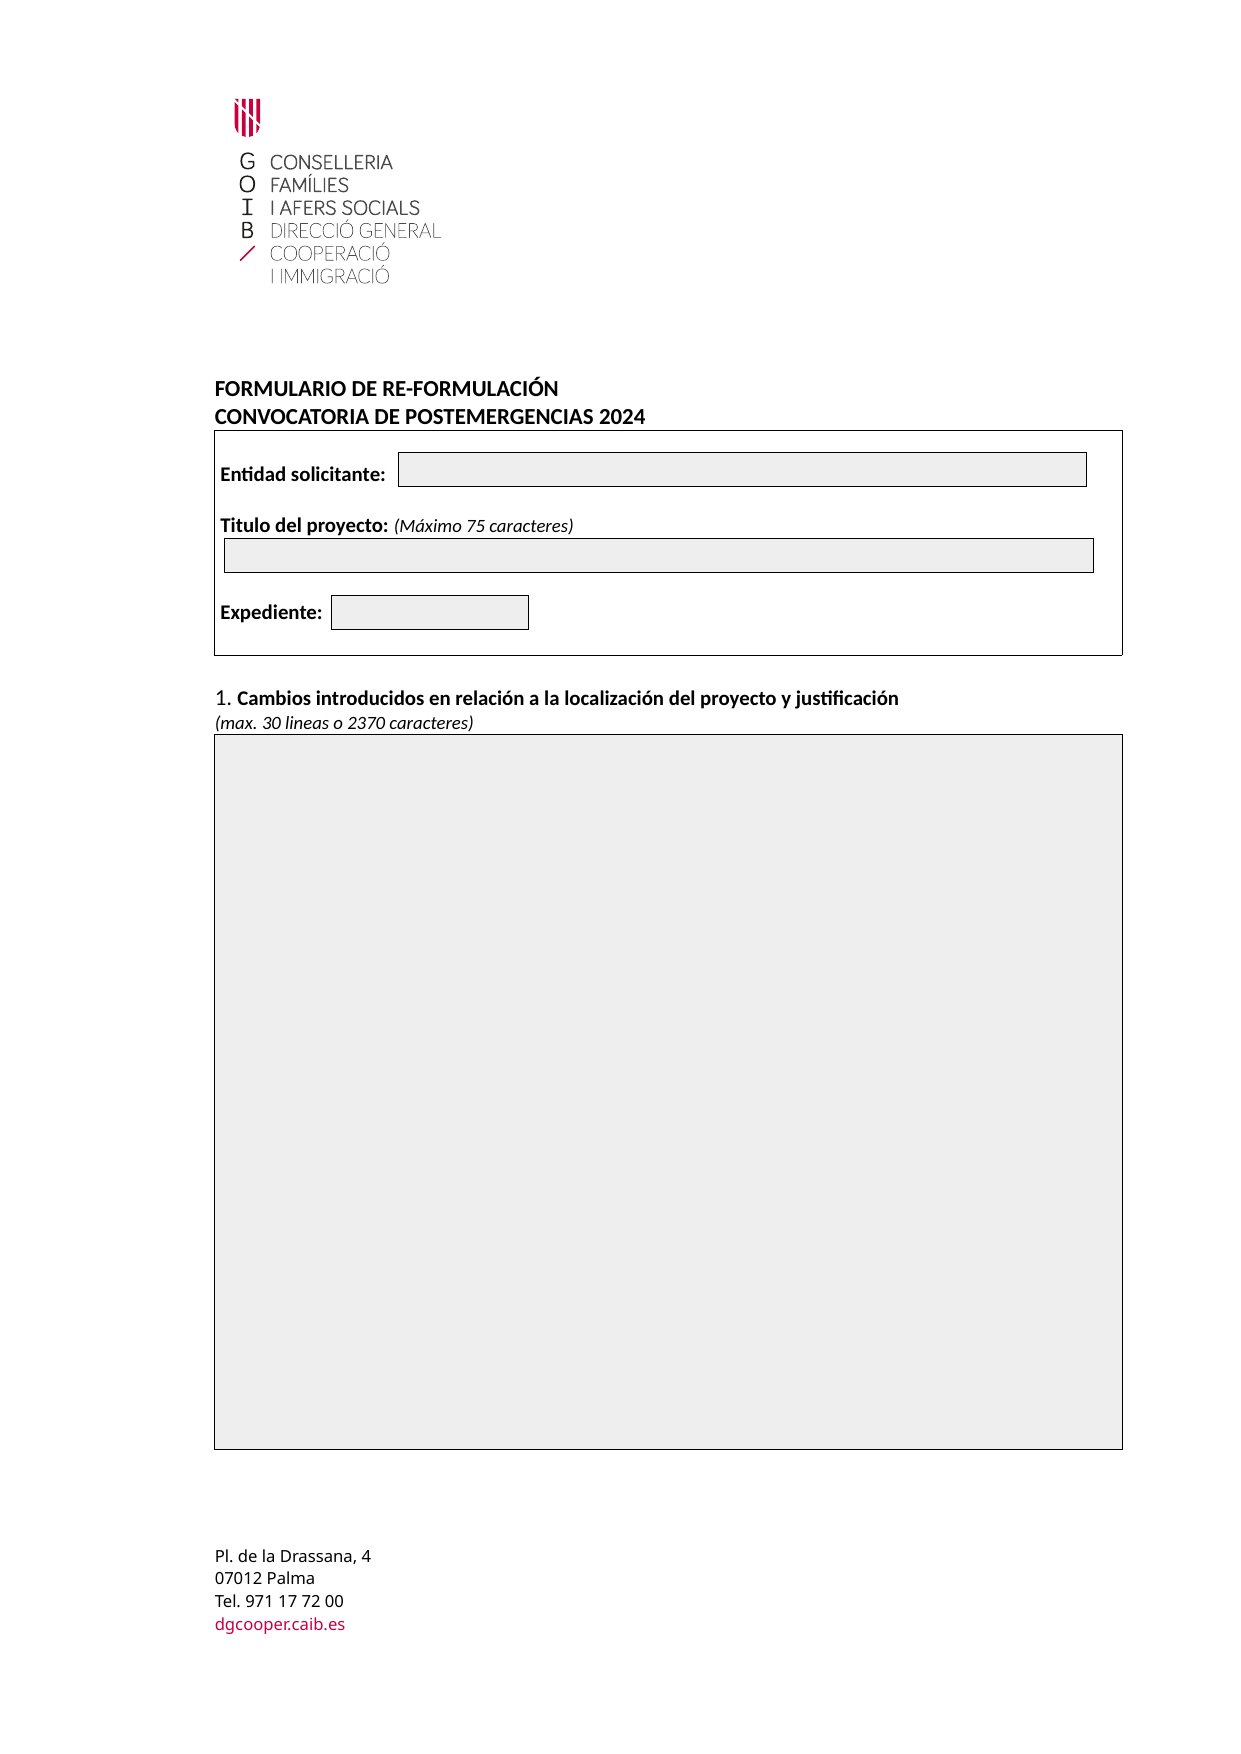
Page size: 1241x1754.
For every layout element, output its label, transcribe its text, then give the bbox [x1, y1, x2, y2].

text CONVOCATORIA DE POSTEMERGENCIAS 2024 [214, 402, 1122, 430]
list (max. 30 lineas o 2370 caracteres) [185, 711, 1122, 734]
text FORMULARIO DE RE-FORMULACIÓN [214, 374, 1122, 402]
list Cambios introducidos en relación a la localización del proyecto y justificación [214, 683, 1122, 711]
table_header Entidad solicitante: Titulo del proyecto: (Máximo 75 caracteres) Expediente: [215, 431, 1122, 655]
